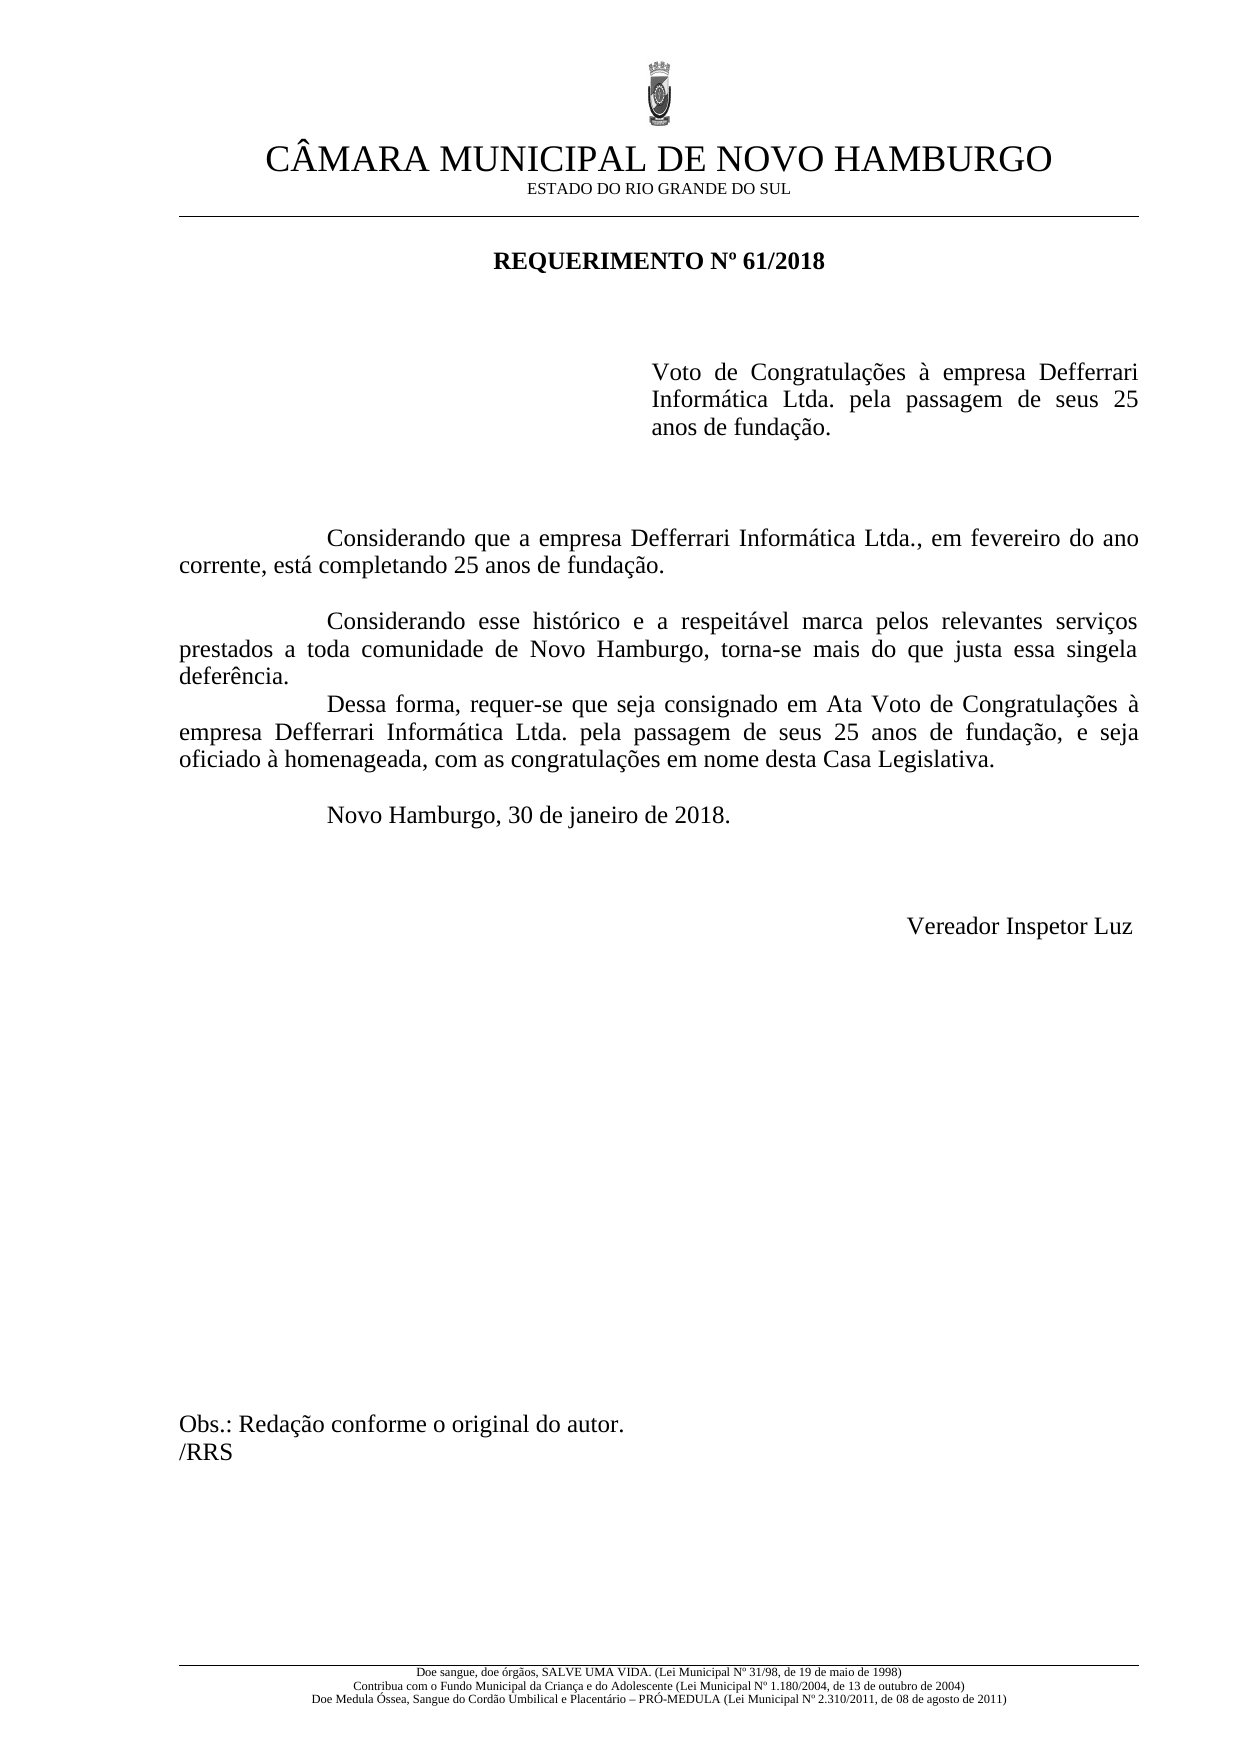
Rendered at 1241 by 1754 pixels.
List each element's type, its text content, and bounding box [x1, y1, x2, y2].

text Vereador Inspetor Luz [179, 912, 1139, 939]
text REQUERIMENTO Nº 61/2018 [179, 247, 1139, 274]
text Considerando que a empresa Defferrari Informática Ltda., em fevereiro do ano corrente, está completando 25 anos de fundação. [179, 524, 1139, 579]
text /RRS [179, 1438, 1139, 1466]
text Dessa forma, requer-se que seja consignado em Ata Voto de Congratulações à empresa Defferrari Informática Ltda. pela passagem de seus 25 anos de fundação, e seja oficiado à homenageada, com as congratulações em nome desta Casa Legislativa. [179, 690, 1139, 773]
text Considerando esse histórico e a respeitável marca pelos relevantes serviços prestados a toda comunidade de Novo Hamburgo, torna-se mais do que justa essa singela deferência. [179, 607, 1139, 690]
text Obs.: Redação conforme o original do autor. [179, 1411, 1139, 1438]
text Novo Hamburgo, 30 de janeiro de 2018. [179, 801, 1139, 829]
text Voto de Congratulações à empresa Defferrari Informática Ltda. pela passagem de seus 25 anos de fundação. [651, 358, 1139, 441]
